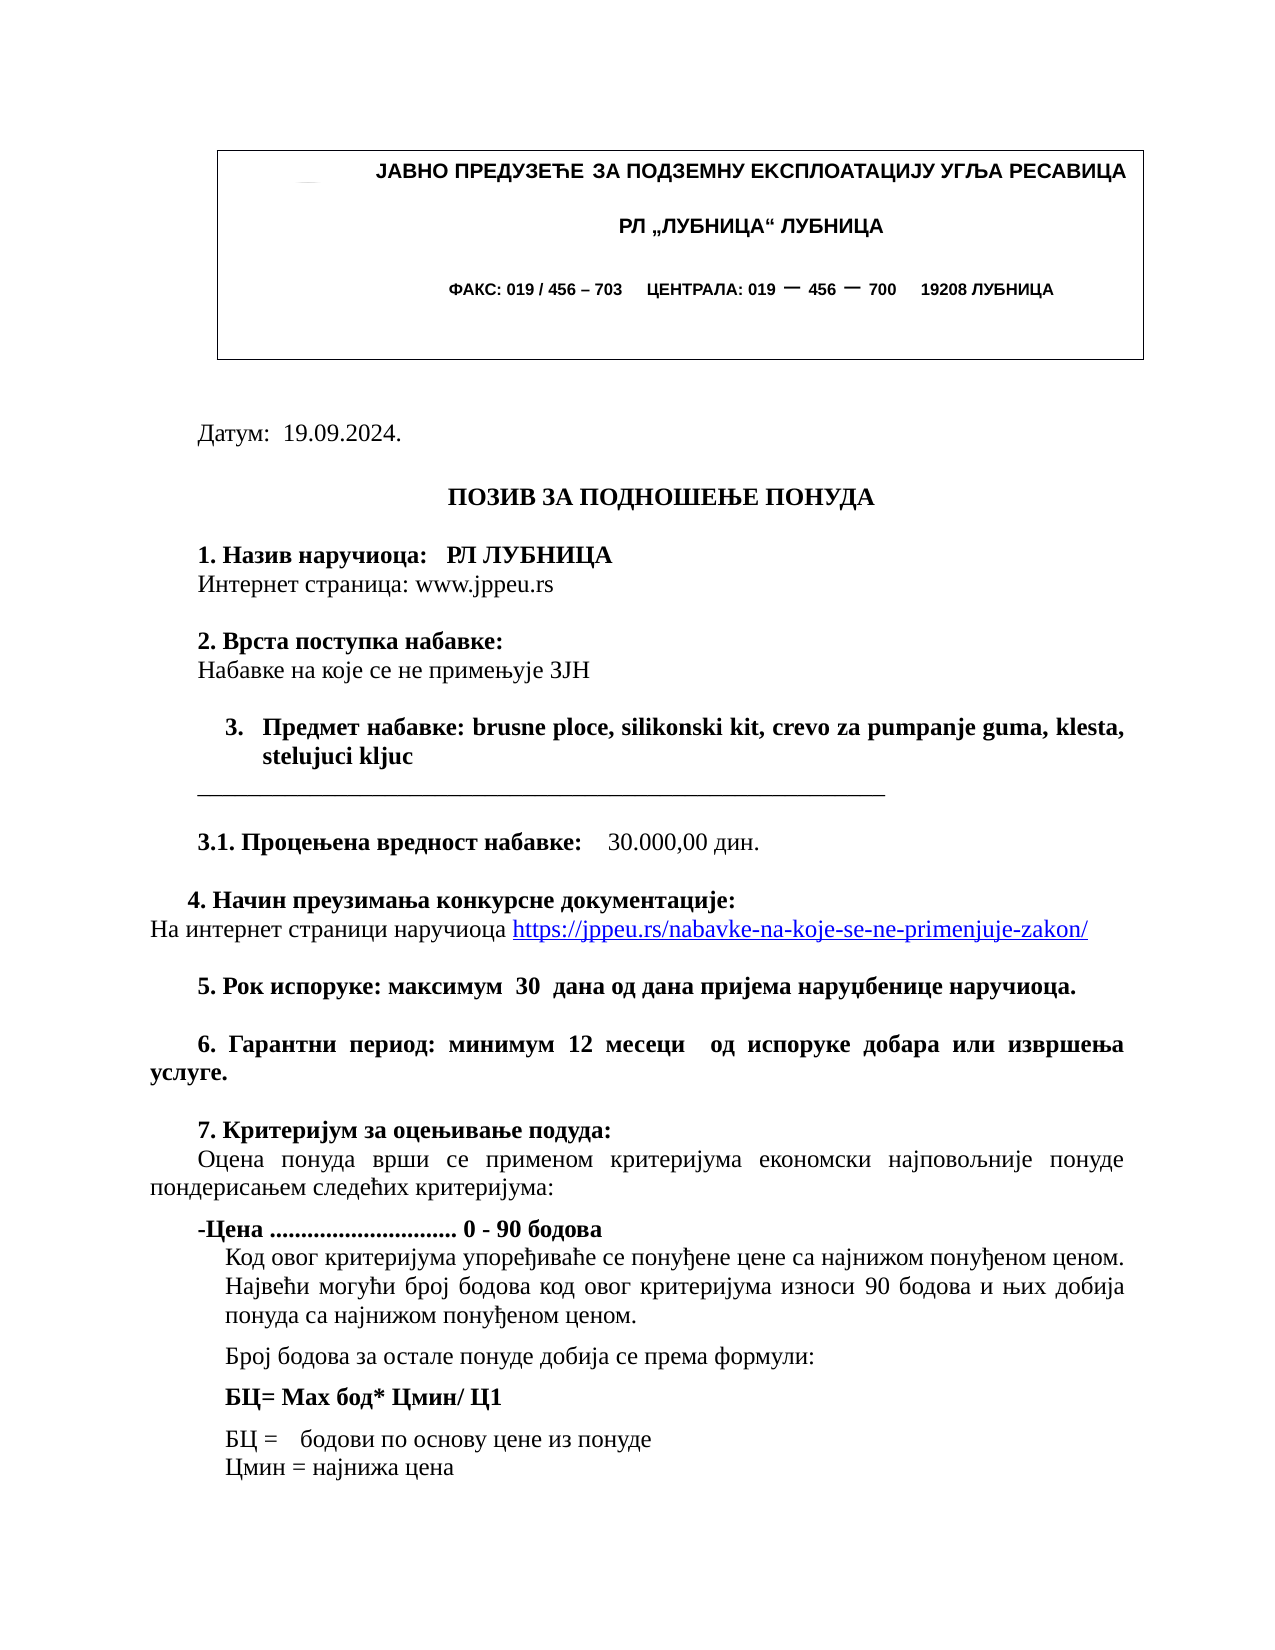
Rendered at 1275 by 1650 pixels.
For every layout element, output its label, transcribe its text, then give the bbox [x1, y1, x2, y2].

text 2. Врста поступка набавке: [150, 626, 1125, 655]
text _______________________________________________________ [150, 770, 1125, 799]
text Код овог критеријума упоређиваће се понуђене цене са најнижом понуђеном ценом. Највећи могући број бодова код овог критеријума износи 90 бодова и њих добија понуда са најнижом понуђеном ценом. [225, 1242, 1125, 1329]
text БЦ= Маx бод* Цмин/ Ц1 [225, 1382, 1125, 1411]
text БЦ = бодови по основу цене из понуде [225, 1424, 1125, 1452]
text 7. Критеријум за оцењивање подуда: [150, 1115, 1125, 1144]
table_header ЈАВНО ПРЕДУЗЕЋЕ ЗА ПОДЗЕМНУ EKСПЛОАТАЦИЈУ УГЉА РЕСАВИЦА РЛ „ЛУБНИЦА“ ЛУБНИЦА ФАКС: 019 / 456 – 703 ЦЕНТРАЛА: 019 – 456 – 700 19208 ЛУБНИЦA [218, 151, 1143, 359]
text ПОЗИВ ЗА ПОДНОШЕЊЕ ПОНУДА [150, 482, 1125, 511]
text Интернет страница: www.jppeu.rs [150, 569, 1125, 597]
text 1. Назив наручиоца: РЛ ЛУБНИЦА [150, 540, 1125, 569]
text Оцена понуда врши се применом критеријума економски најповољније понуде пондерисањем следећих критеријума: [150, 1144, 1125, 1201]
text Набавке на које се не примењује ЗЈН [150, 655, 1125, 684]
text 5. Рок испоруке: максимум 30 дана од дана пријема наруџбенице наручиоца. [150, 971, 1125, 1000]
text Цмин = најнижа цена [225, 1452, 1125, 1481]
text 6. Гарантни период: минимум 12 месеци од испоруке добара или извршења услуге. [150, 1029, 1125, 1086]
text Број бодова за остале понуде добија се према формули: [225, 1341, 1125, 1370]
text 3.1. Процењена вредност набавке: 30.000,00 дин. [150, 827, 1125, 856]
text -Цена .............................. 0 - 90 бодова [150, 1214, 1125, 1242]
text Датум: 19.09.2024. [150, 418, 1125, 447]
list Предмет набавке: brusne ploce, silikonski kit, crevo za pumpanje guma, klesta, stelujuci kljuc [225, 712, 1125, 770]
text 4. Начин преузимања конкурсне документације: [150, 885, 1125, 914]
text На интернет страници наручиоца https://jppeu.rs/nabavke-na-koje-se-ne-primenjuje-zakon/ [150, 914, 1125, 942]
